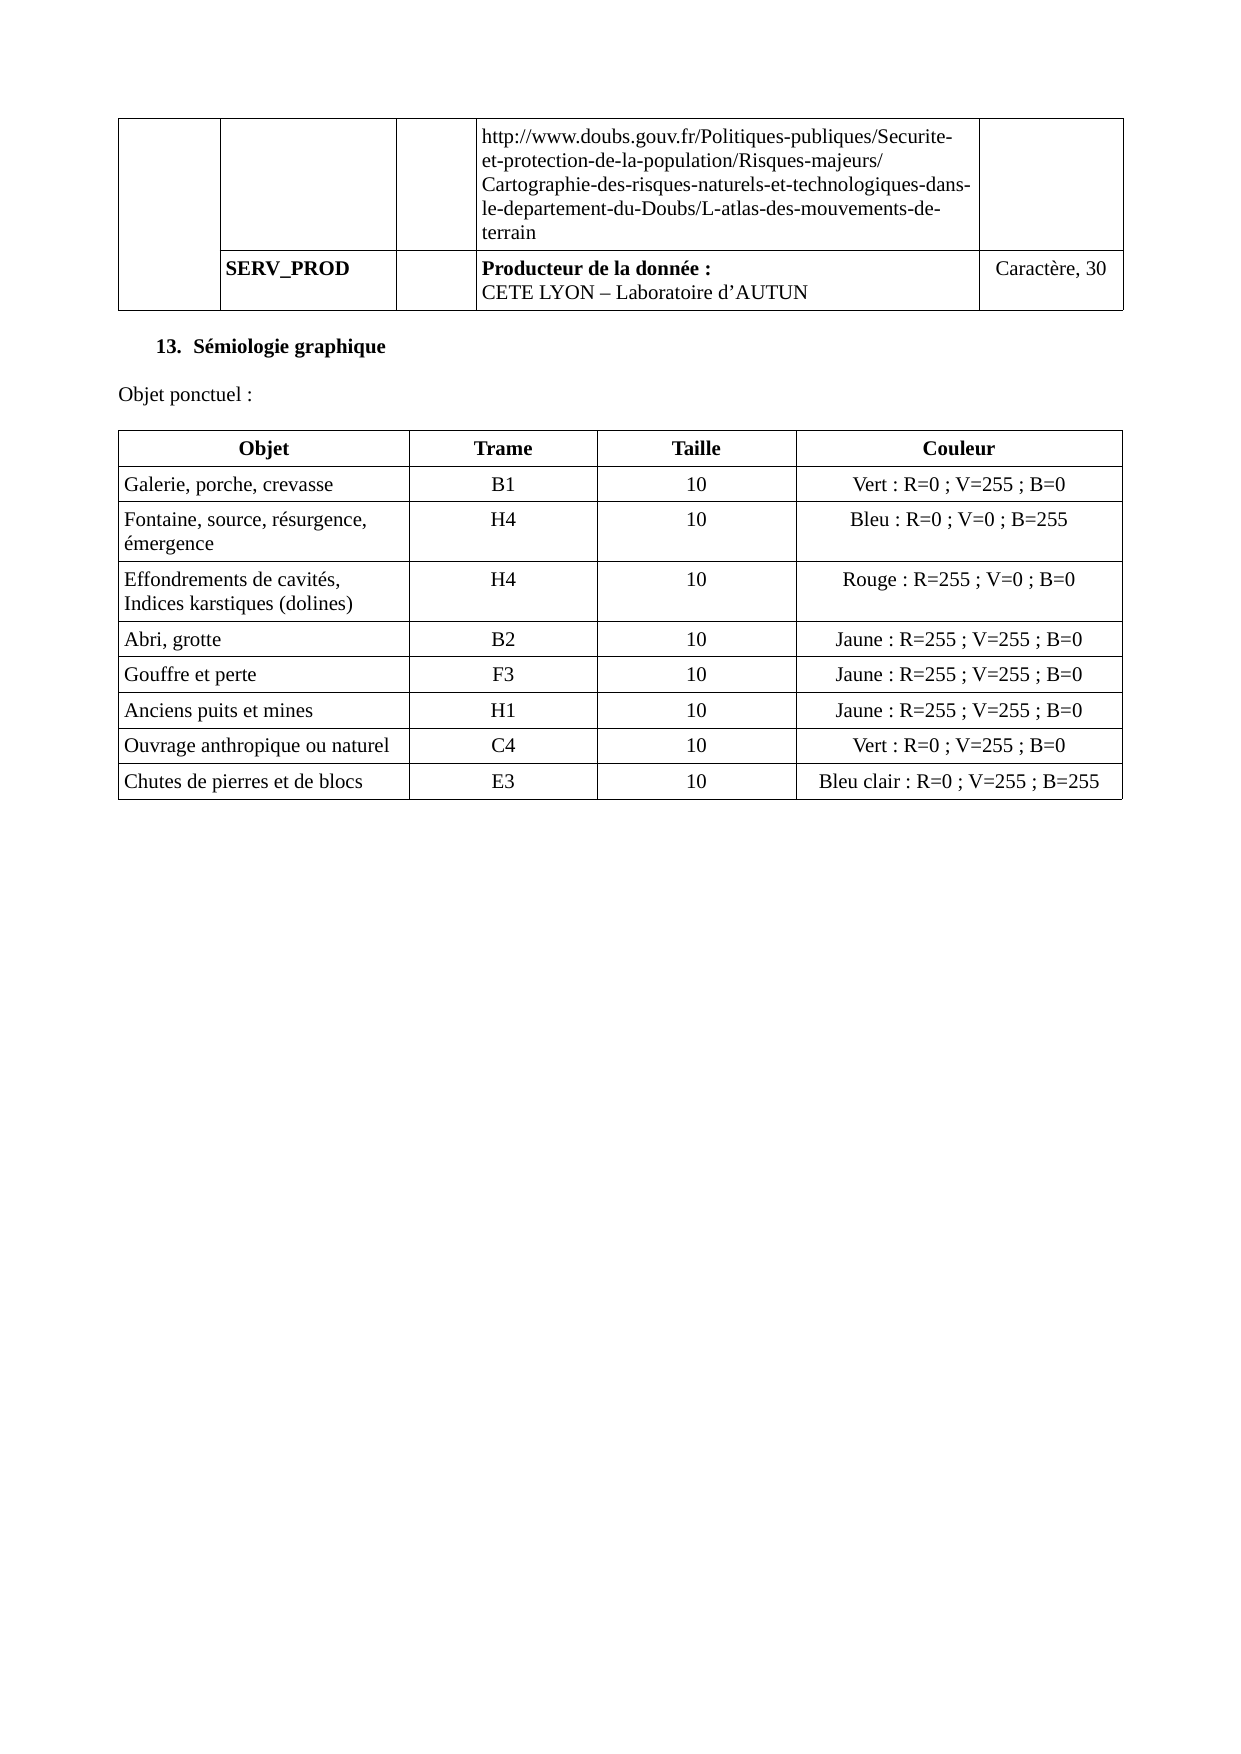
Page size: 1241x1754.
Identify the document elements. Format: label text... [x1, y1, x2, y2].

table_cell Jaune : R=255 ; V=255 ; B=0 [797, 693, 1122, 728]
table_cell Bleu clair : R=0 ; V=255 ; B=255 [797, 764, 1122, 799]
table_cell SERV_PROD [221, 251, 396, 310]
table_cell 10 [598, 693, 796, 728]
table_cell Jaune : R=255 ; V=255 ; B=0 [797, 657, 1122, 692]
table_cell B1 [410, 467, 597, 501]
table_cell Effondrements de cavités, Indices karstiques (dolines) [119, 562, 409, 621]
table_cell H4 [410, 502, 597, 561]
table_cell Caractère, 30 [980, 251, 1123, 310]
table_cell Chutes de pierres et de blocs [119, 764, 409, 799]
table_cell H4 [410, 562, 597, 621]
table_cell Producteur de la donnée : CETE LYON – Laboratoire d’AUTUN [477, 251, 979, 310]
table_cell Vert : R=0 ; V=255 ; B=0 [797, 467, 1122, 501]
table_cell Ouvrage anthropique ou naturel [119, 729, 409, 763]
table_cell 10 [598, 622, 796, 656]
table_cell Gouffre et perte [119, 657, 409, 692]
table_cell [980, 119, 1123, 250]
table_cell Anciens puits et mines [119, 693, 409, 728]
table_cell Jaune : R=255 ; V=255 ; B=0 [797, 622, 1122, 656]
table_cell 10 [598, 502, 796, 561]
list Sémiologie graphique [156, 334, 1122, 358]
table_header Trame [410, 431, 597, 466]
text Objet ponctuel : [118, 382, 1122, 406]
table_cell [397, 251, 476, 310]
table_cell [397, 119, 476, 250]
table_cell 10 [598, 729, 796, 763]
table_cell E3 [410, 764, 597, 799]
table_cell H1 [410, 693, 597, 728]
table_cell Rouge : R=255 ; V=0 ; B=0 [797, 562, 1122, 621]
table_cell Vert : R=0 ; V=255 ; B=0 [797, 729, 1122, 763]
table_cell 10 [598, 657, 796, 692]
table_cell [221, 119, 396, 250]
table_header Objet [119, 431, 409, 466]
table_header Couleur [797, 431, 1122, 466]
table_cell Galerie, porche, crevasse [119, 467, 409, 501]
table_cell [119, 119, 220, 310]
table_cell http://www.doubs.gouv.fr/Politiques-publiques/Securite-et-protection-de-la-population/Risques-majeurs/Cartographie-des-risques-naturels-et-technologiques-dans-le-departement-du-Doubs/L-atlas-des-mouvements-de-terrain [477, 119, 979, 250]
table_cell F3 [410, 657, 597, 692]
table_cell 10 [598, 467, 796, 501]
table_cell C4 [410, 729, 597, 763]
table_cell Fontaine, source, résurgence, émergence [119, 502, 409, 561]
table_cell Bleu : R=0 ; V=0 ; B=255 [797, 502, 1122, 561]
table_cell 10 [598, 562, 796, 621]
table_cell B2 [410, 622, 597, 656]
table_cell Abri, grotte [119, 622, 409, 656]
table_header Taille [598, 431, 796, 466]
table_cell 10 [598, 764, 796, 799]
